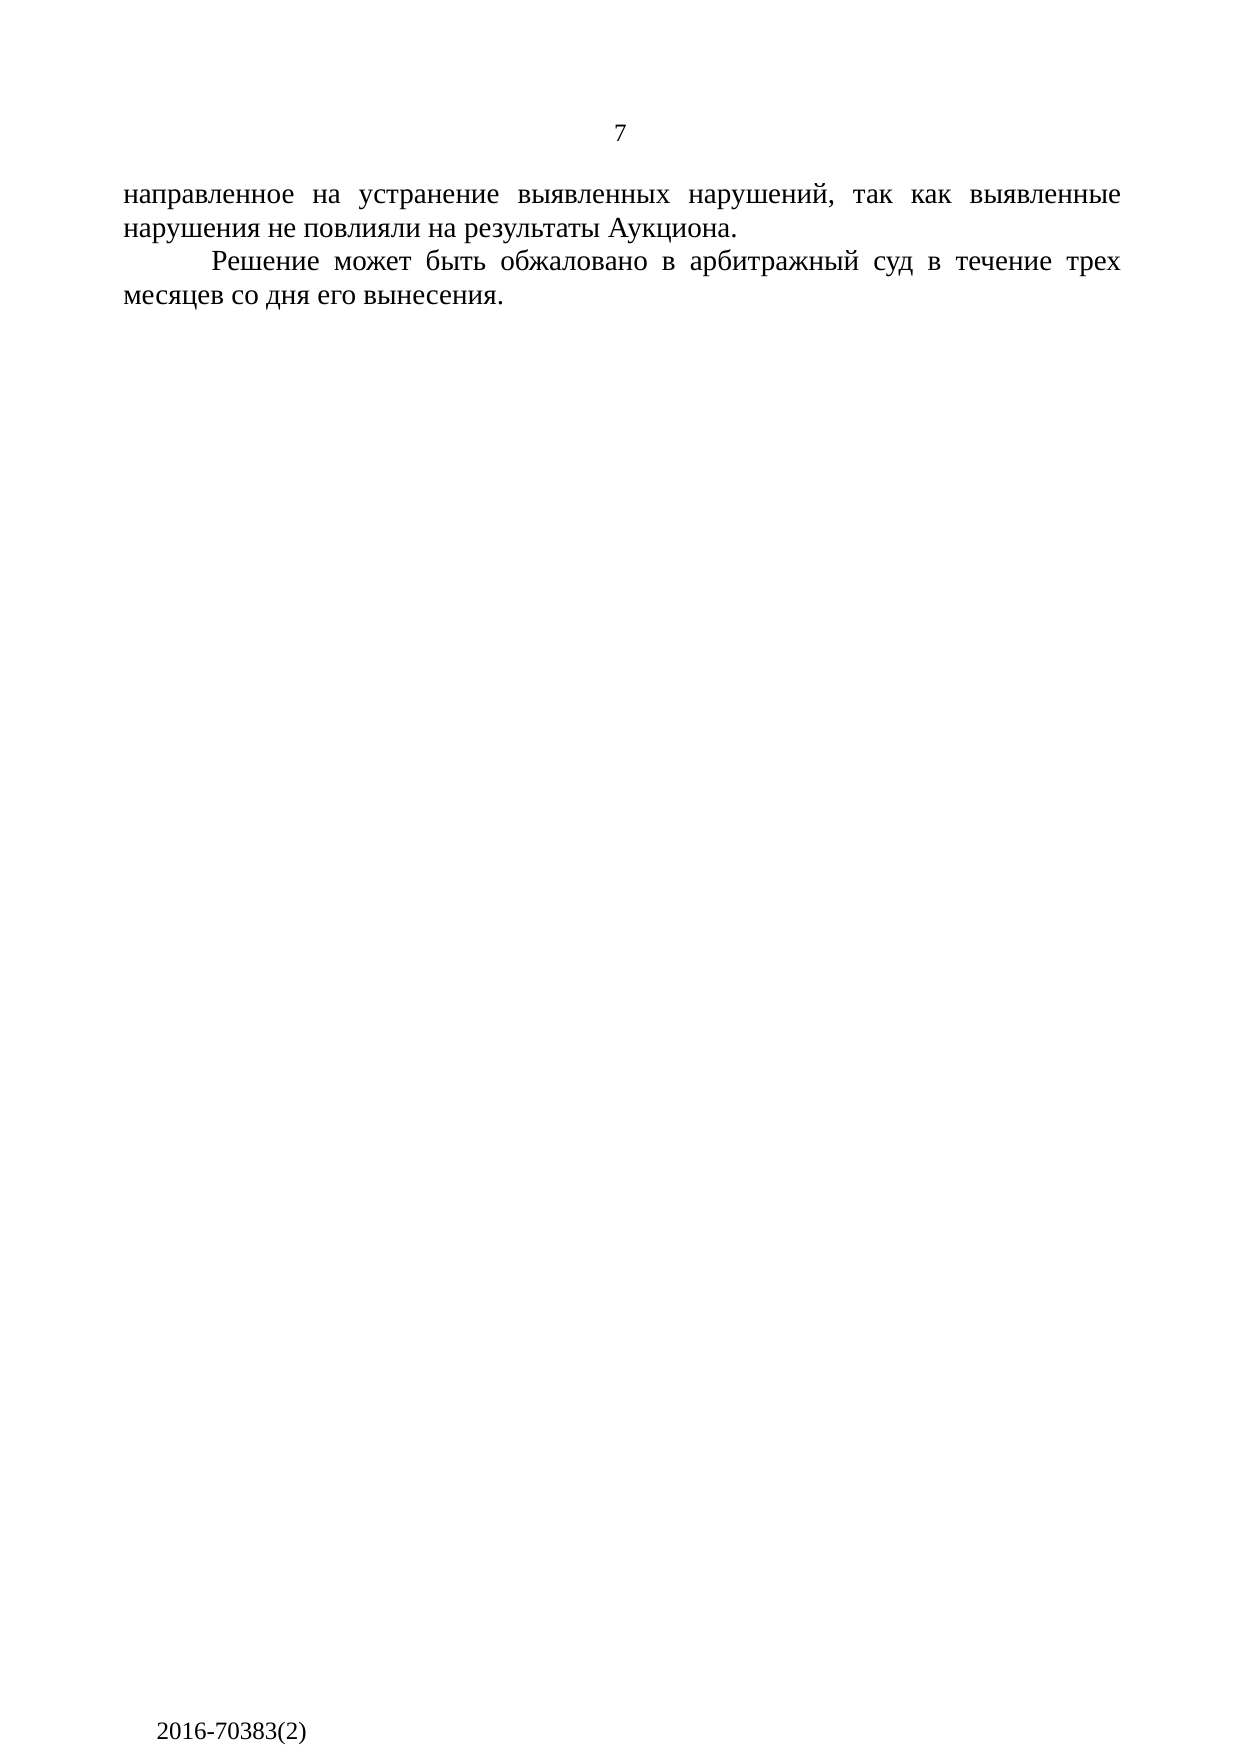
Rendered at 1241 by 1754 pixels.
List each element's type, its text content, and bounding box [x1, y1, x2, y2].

list направленное на устранение выявленных нарушений, так как выявленные нарушения не повлияли на результаты Аукциона. [123, 176, 1122, 243]
text Решение может быть обжаловано в арбитражный суд в течение трех месяцев со дня его вынесения. [123, 243, 1122, 311]
